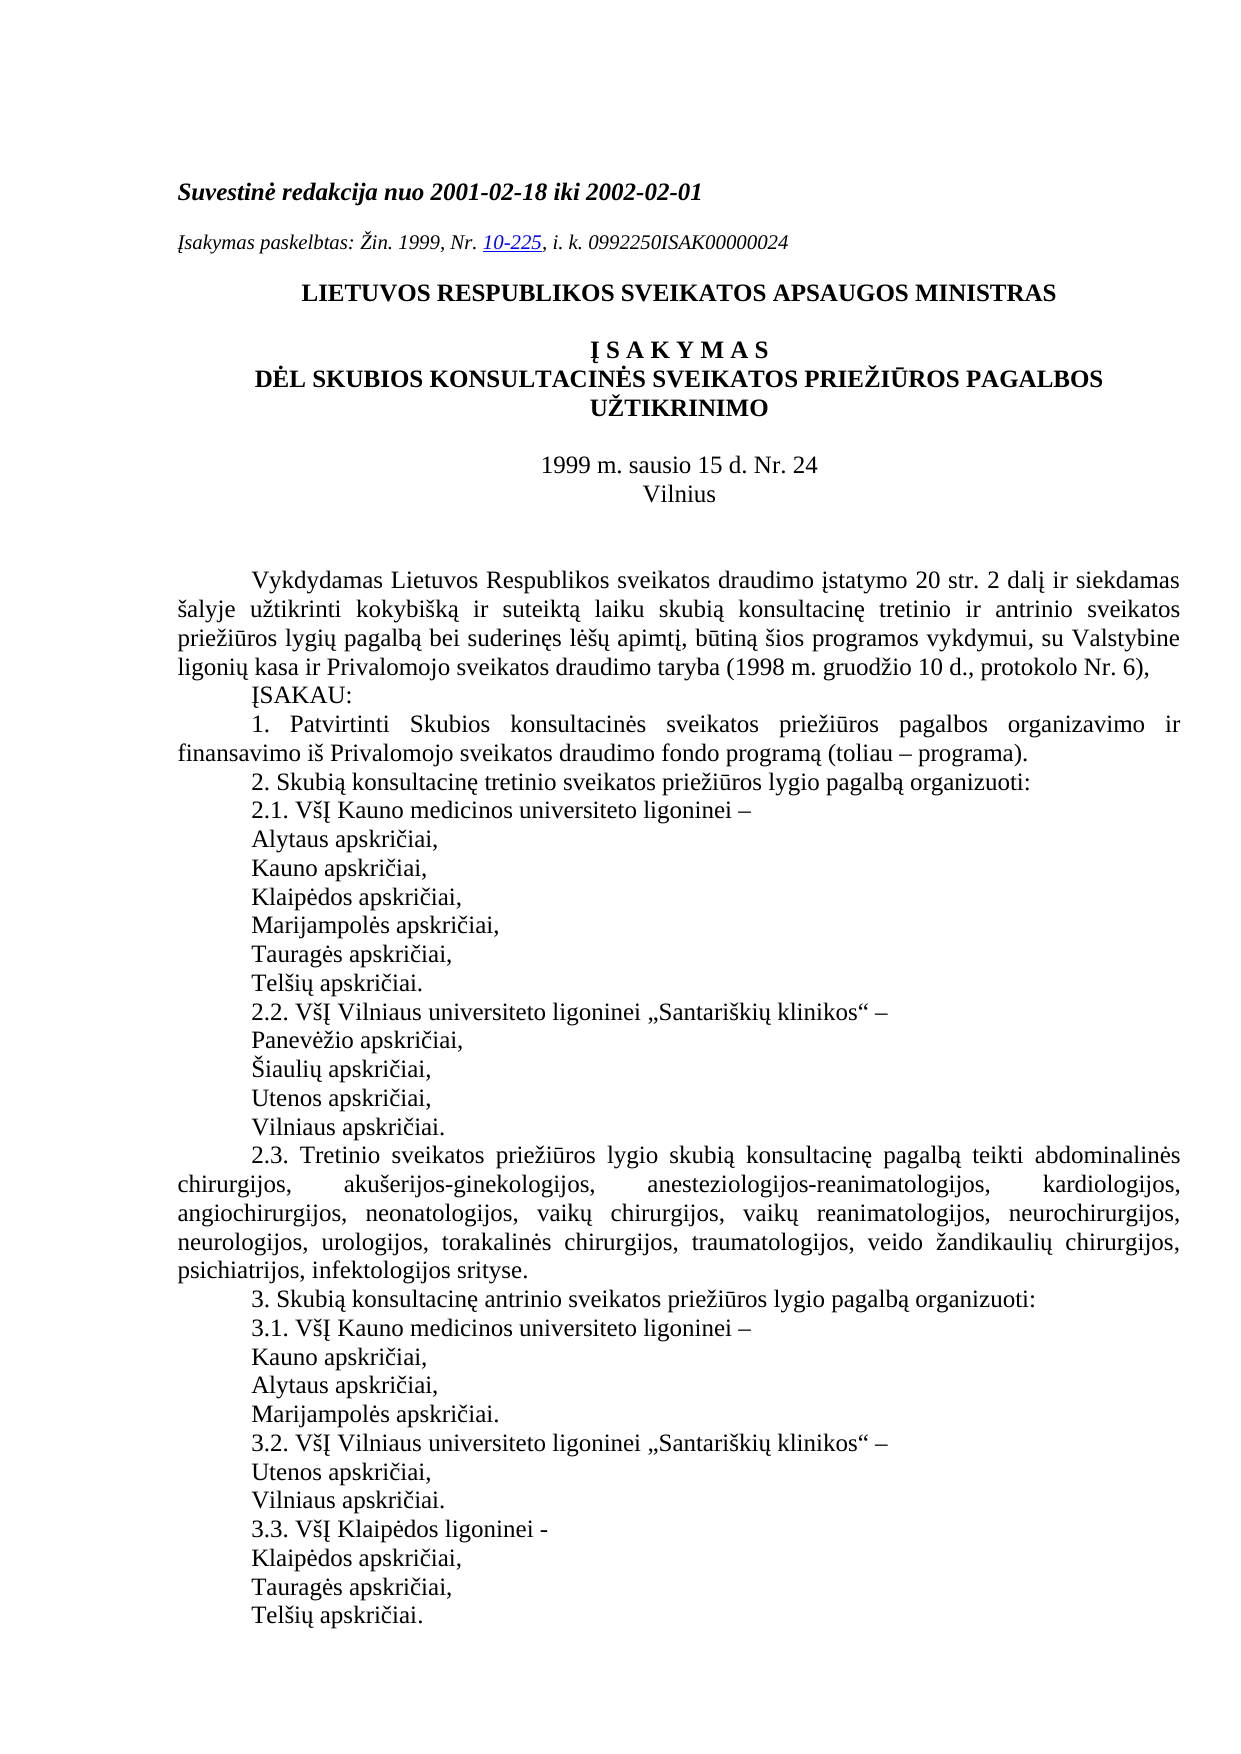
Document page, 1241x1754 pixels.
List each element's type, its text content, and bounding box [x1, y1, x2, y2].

text Telšių apskričiai. [177, 1601, 1181, 1629]
text Vykdydamas Lietuvos Respublikos sveikatos draudimo įstatymo 20 str. 2 dalį ir siekdamas šalyje užtikrinti kokybišką ir suteiktą laiku skubią konsultacinę tretinio ir antrinio sveikatos priežiūros lygių pagalbą bei suderinęs lėšų apimtį, būtiną šios programos vykdymui, su Valstybine ligonių kasa ir Privalomojo sveikatos draudimo taryba (1998 m. gruodžio 10 d., protokolo Nr. 6), [177, 566, 1181, 681]
text Įsakymas paskelbtas: Žin. 1999, Nr. 10-225, i. k. 0992250ISAK00000024 [177, 230, 1181, 254]
text Klaipėdos apskričiai, [177, 882, 1181, 911]
text Telšių apskričiai. [177, 968, 1181, 997]
text 1999 m. sausio 15 d. Nr. 24 [177, 451, 1181, 479]
text 2.1. VšĮ Kauno medicinos universiteto ligoninei – [177, 796, 1181, 824]
text 2. Skubią konsultacinę tretinio sveikatos priežiūros lygio pagalbą organizuoti: [177, 767, 1181, 796]
text Į S A K Y M A S [177, 336, 1181, 364]
text 2.2. VšĮ Vilniaus universiteto ligoninei „Santariškių klinikos“ – [177, 997, 1181, 1026]
text Alytaus apskričiai, [177, 824, 1181, 853]
text Kauno apskričiai, [177, 853, 1181, 882]
text ĮSAKAU: [177, 681, 1181, 709]
text 3. Skubią konsultacinę antrinio sveikatos priežiūros lygio pagalbą organizuoti: [177, 1284, 1181, 1313]
text Vilnius [177, 479, 1181, 508]
text Kauno apskričiai, [177, 1342, 1181, 1371]
text 3.1. VšĮ Kauno medicinos universiteto ligoninei – [177, 1313, 1181, 1342]
text 3.3. VšĮ Klaipėdos ligoninei - [177, 1514, 1181, 1543]
text Tauragės apskričiai, [177, 939, 1181, 968]
text Alytaus apskričiai, [177, 1371, 1181, 1399]
text Tauragės apskričiai, [177, 1572, 1181, 1601]
text Vilniaus apskričiai. [177, 1112, 1181, 1141]
text Utenos apskričiai, [177, 1457, 1181, 1486]
text LIETUVOS RESPUBLIKOS SVEIKATOS APSAUGOS MINISTRAS [177, 278, 1181, 307]
text 3.2. VšĮ Vilniaus universiteto ligoninei „Santariškių klinikos“ – [177, 1428, 1181, 1457]
text Marijampolės apskričiai. [177, 1399, 1181, 1428]
text 2.3. Tretinio sveikatos priežiūros lygio skubią konsultacinę pagalbą teikti abdominalinės chirurgijos, akušerijos-ginekologijos, anesteziologijos-reanimatologijos, kardiologijos, angiochirurgijos, neonatologijos, vaikų chirurgijos, vaikų reanimatologijos, neurochirurgijos, neurologijos, urologijos, torakalinės chirurgijos, traumatologijos, veido žandikaulių chirurgijos, psichiatrijos, infektologijos srityse. [177, 1141, 1181, 1284]
text DĖL SKUBIOS KONSULTACINĖS SVEIKATOS PRIEŽIŪROS PAGALBOS UŽTIKRINIMO [177, 364, 1181, 422]
text Klaipėdos apskričiai, [177, 1543, 1181, 1572]
text Marijampolės apskričiai, [177, 911, 1181, 939]
text Vilniaus apskričiai. [177, 1486, 1181, 1514]
text Šiaulių apskričiai, [177, 1054, 1181, 1083]
text Suvestinė redakcija nuo 2001-02-18 iki 2002-02-01 [177, 177, 1181, 206]
text 1. Patvirtinti Skubios konsultacinės sveikatos priežiūros pagalbos organizavimo ir finansavimo iš Privalomojo sveikatos draudimo fondo programą (toliau – programa). [177, 709, 1181, 767]
text Panevėžio apskričiai, [177, 1026, 1181, 1054]
text Utenos apskričiai, [177, 1083, 1181, 1112]
